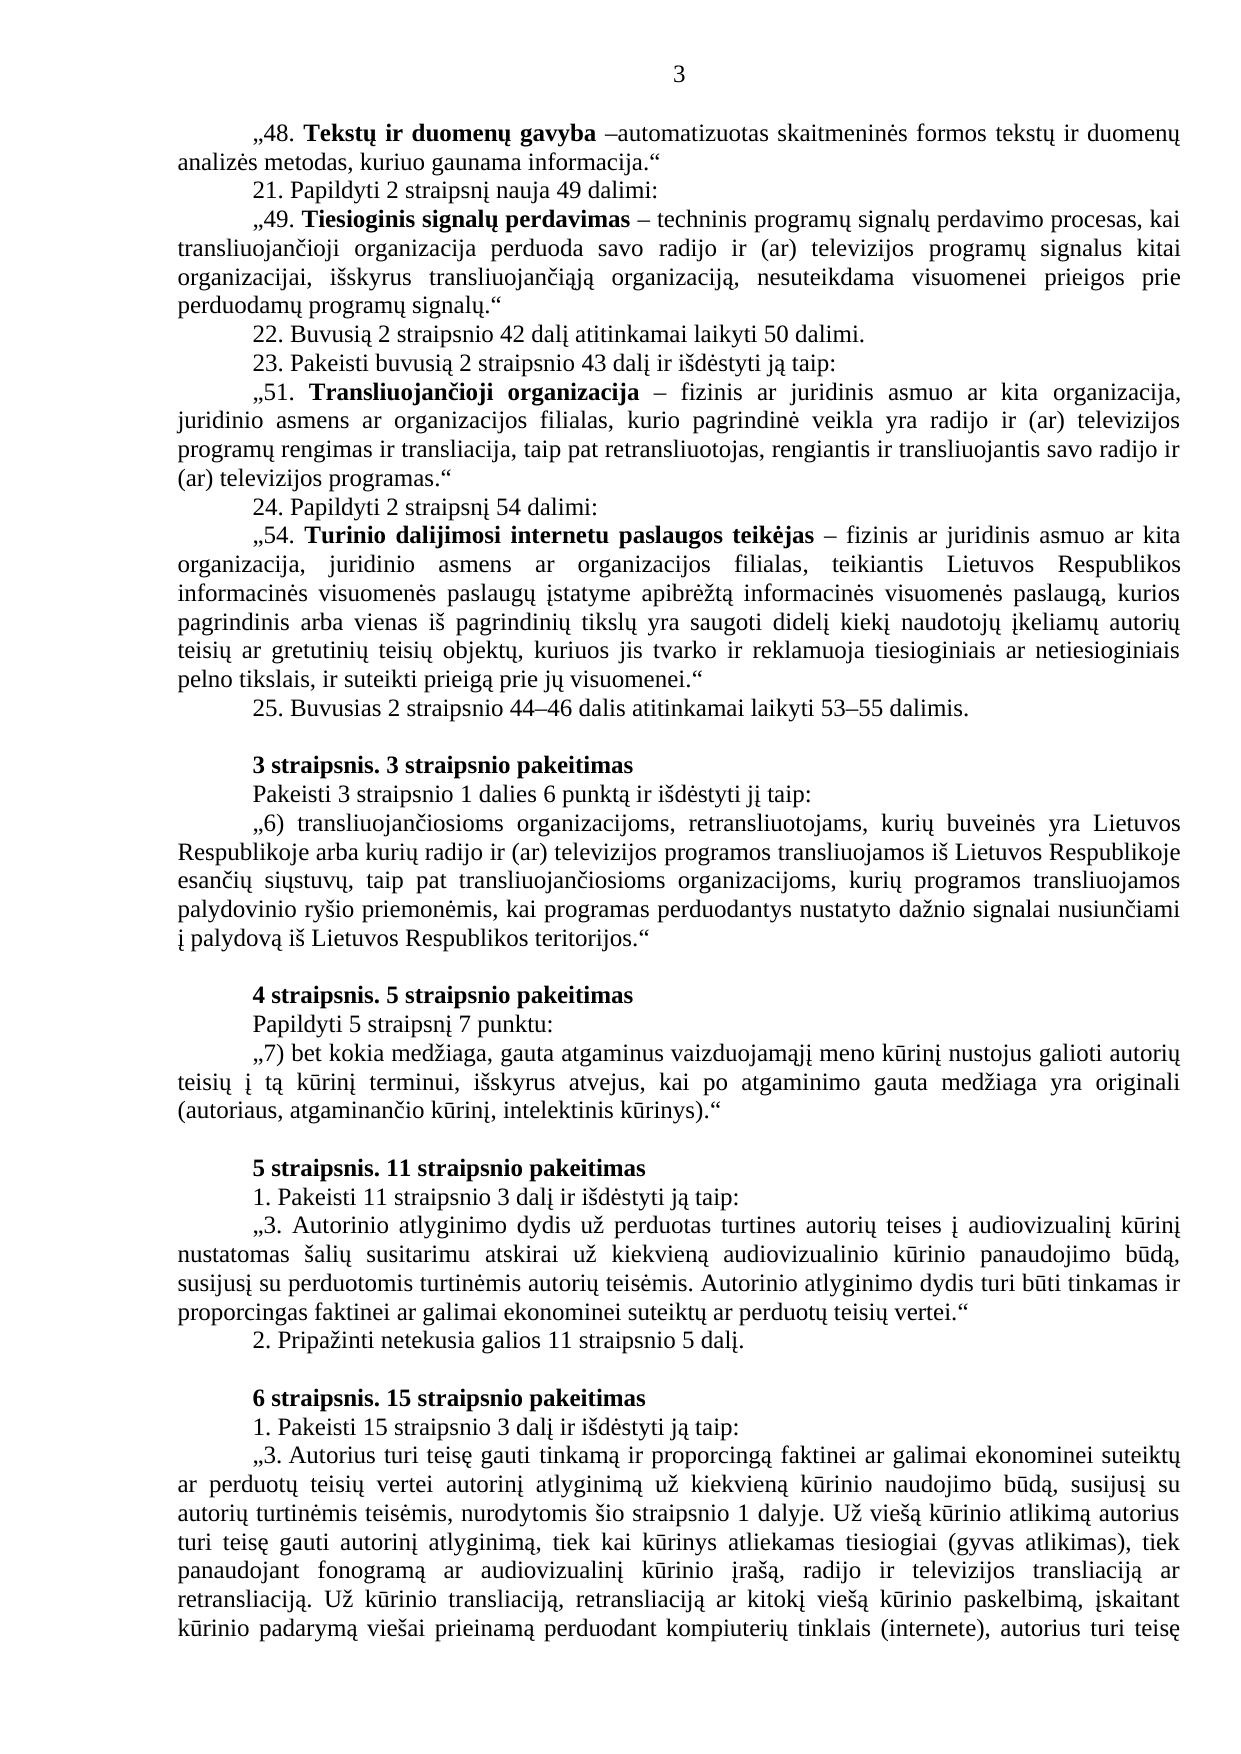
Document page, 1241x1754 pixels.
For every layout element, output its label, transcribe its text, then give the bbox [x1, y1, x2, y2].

text „3. Autorinio atlyginimo dydis už perduotas turtines autorių teises į audiovizualinį kūrinį nustatomas šalių susitarimu atskirai už kiekvieną audiovizualinio kūrinio panaudojimo būdą, susijusį su perduotomis turtinėmis autorių teisėmis. Autorinio atlyginimo dydis turi būti tinkamas ir proporcingas faktinei ar galimai ekonominei suteiktų ar perduotų teisių vertei.“ [177, 1211, 1181, 1326]
text 1. Pakeisti 15 straipsnio 3 dalį ir išdėstyti ją taip: [177, 1412, 1181, 1441]
text 6 straipsnis. 15 straipsnio pakeitimas [177, 1383, 1181, 1412]
text 24. Papildyti 2 straipsnį 54 dalimi: [177, 492, 1181, 521]
text Papildyti 5 straipsnį 7 punktu: [177, 1009, 1181, 1038]
text „48. Tekstų ir duomenų gavyba –automatizuotas skaitmeninės formos tekstų ir duomenų analizės metodas, kuriuo gaunama informacija.“ [177, 118, 1181, 176]
text 22. Buvusią 2 straipsnio 42 dalį atitinkamai laikyti 50 dalimi. [177, 319, 1181, 348]
text „3. Autorius turi teisę gauti tinkamą ir proporcingą faktinei ar galimai ekonominei suteiktų ar perduotų teisių vertei autorinį atlyginimą už kiekvieną kūrinio naudojimo būdą, susijusį su autorių turtinėmis teisėmis, nurodytomis šio straipsnio 1 dalyje. Už viešą kūrinio atlikimą autorius turi teisę gauti autorinį atlyginimą, tiek kai kūrinys atliekamas tiesiogiai (gyvas atlikimas), tiek panaudojant fonogramą ar audiovizualinį kūrinio įrašą, radijo ir televizijos transliaciją ar retransliaciją. Už kūrinio transliaciją, retransliaciją ar kitokį viešą kūrinio paskelbimą, įskaitant kūrinio padarymą viešai prieinamą perduodant kompiuterių tinklais (internete), autorius turi teisę [177, 1441, 1181, 1642]
text 23. Pakeisti buvusią 2 straipsnio 43 dalį ir išdėstyti ją taip: [177, 348, 1181, 377]
text „51. Transliuojančioji organizacija – fizinis ar juridinis asmuo ar kita organizacija, juridinio asmens ar organizacijos filialas, kurio pagrindinė veikla yra radijo ir (ar) televizijos programų rengimas ir transliacija, taip pat retransliuotojas, rengiantis ir transliuojantis savo radijo ir (ar) televizijos programas.“ [177, 377, 1181, 492]
text Pakeisti 3 straipsnio 1 dalies 6 punktą ir išdėstyti jį taip: [177, 779, 1181, 808]
text 1. Pakeisti 11 straipsnio 3 dalį ir išdėstyti ją taip: [177, 1182, 1181, 1211]
text 3 straipsnis. 3 straipsnio pakeitimas [177, 751, 1181, 779]
text 2. Pripažinti netekusia galios 11 straipsnio 5 dalį. [177, 1326, 1181, 1354]
text „54. Turinio dalijimosi internetu paslaugos teikėjas – fizinis ar juridinis asmuo ar kita organizacija, juridinio asmens ar organizacijos filialas, teikiantis Lietuvos Respublikos informacinės visuomenės paslaugų įstatyme apibrėžtą informacinės visuomenės paslaugą, kurios pagrindinis arba vienas iš pagrindinių tikslų yra saugoti didelį kiekį naudotojų įkeliamų autorių teisių ar gretutinių teisių objektų, kuriuos jis tvarko ir reklamuoja tiesioginiais ar netiesioginiais pelno tikslais, ir suteikti prieigą prie jų visuomenei.“ [177, 521, 1181, 693]
text „49. Tiesioginis signalų perdavimas – techninis programų signalų perdavimo procesas, kai transliuojančioji organizacija perduoda savo radijo ir (ar) televizijos programų signalus kitai organizacijai, išskyrus transliuojančiąją organizaciją, nesuteikdama visuomenei prieigos prie perduodamų programų signalų.“ [177, 204, 1181, 319]
text „6) transliuojančiosioms organizacijoms, retransliuotojams, kurių buveinės yra Lietuvos Respublikoje arba kurių radijo ir (ar) televizijos programos transliuojamos iš Lietuvos Respublikoje esančių siųstuvų, taip pat transliuojančiosioms organizacijoms, kurių programos transliuojamos palydovinio ryšio priemonėmis, kai programas perduodantys nustatyto dažnio signalai nusiunčiami į palydovą iš Lietuvos Respublikos teritorijos.“ [177, 808, 1181, 952]
text 4 straipsnis. 5 straipsnio pakeitimas [177, 981, 1181, 1009]
text 21. Papildyti 2 straipsnį nauja 49 dalimi: [177, 176, 1181, 204]
text „7) bet kokia medžiaga, gauta atgaminus vaizduojamąjį meno kūrinį nustojus galioti autorių teisių į tą kūrinį terminui, išskyrus atvejus, kai po atgaminimo gauta medžiaga yra originali (autoriaus, atgaminančio kūrinį, intelektinis kūrinys).“ [177, 1038, 1181, 1124]
text 5 straipsnis. 11 straipsnio pakeitimas [177, 1153, 1181, 1182]
text 25. Buvusias 2 straipsnio 44–46 dalis atitinkamai laikyti 53–55 dalimis. [177, 693, 1181, 722]
